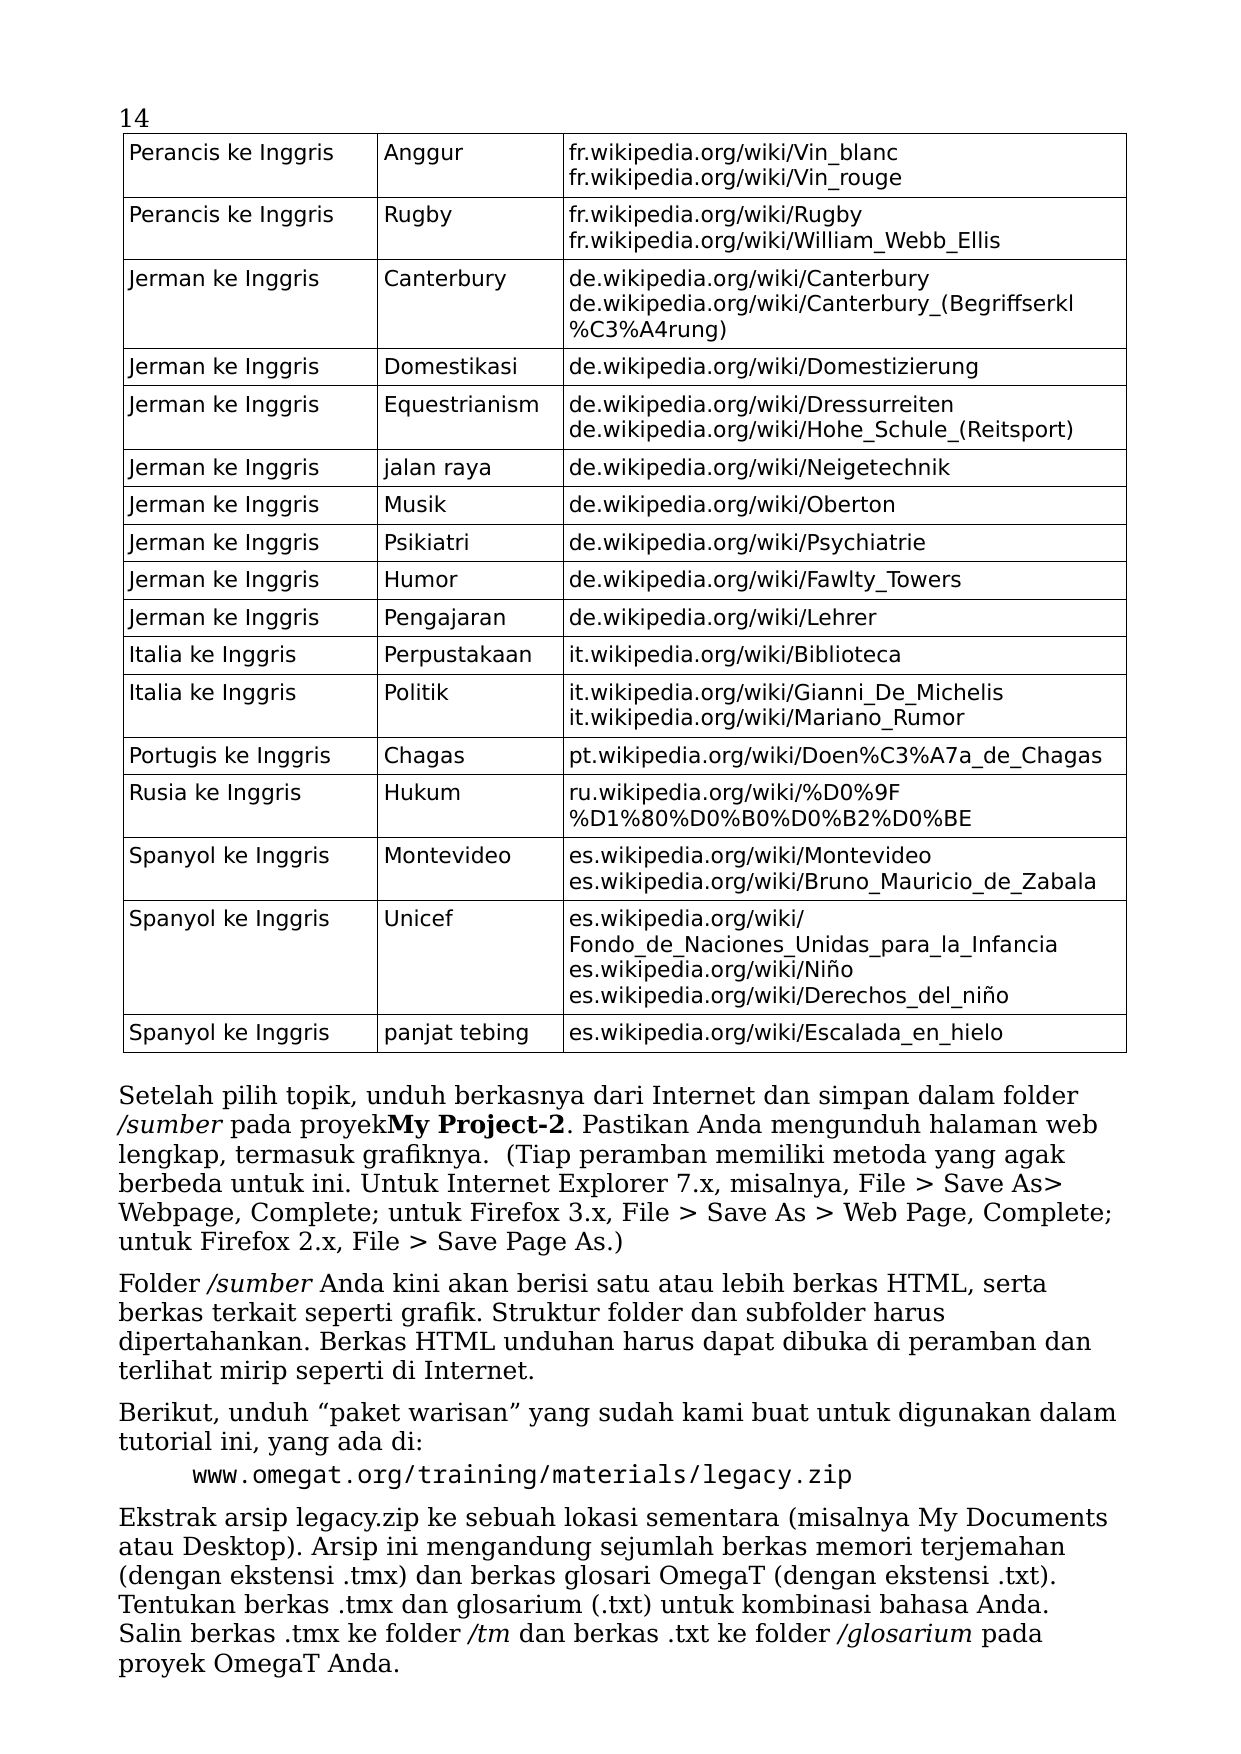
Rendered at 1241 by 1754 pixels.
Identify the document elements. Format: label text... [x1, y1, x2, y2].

table_cell Hukum [378, 775, 563, 837]
table_cell jalan raya [378, 450, 563, 486]
table_cell Spanyol ke Inggris [124, 1015, 377, 1052]
table_cell Jerman ke Inggris [124, 260, 377, 348]
table_cell Jerman ke Inggris [124, 525, 377, 561]
table_cell Chagas [378, 738, 563, 774]
table_cell Perancis ke Inggris [124, 134, 377, 196]
table_cell Jerman ke Inggris [124, 562, 377, 598]
table_cell pt.wikipedia.org/wiki/Doen%C3%A7a_de_Chagas [564, 738, 1126, 774]
table_cell de.wikipedia.org/wiki/Psychiatrie [564, 525, 1126, 561]
table_cell Canterbury [378, 260, 563, 348]
table_cell Politik [378, 675, 563, 736]
table_cell de.wikipedia.org/wiki/Lehrer [564, 600, 1126, 636]
table_cell panjat tebing [378, 1015, 563, 1052]
text Folder /sumber Anda kini akan berisi satu atau lebih berkas HTML, serta berkas terkait seperti grafik. Struktur folder dan subfolder harus dipertahankan. Berkas HTML unduhan harus dapat dibuka di peramban dan terlihat mirip seperti di Internet. [118, 1269, 1122, 1386]
table_cell Rugby [378, 198, 563, 259]
table_cell Rusia ke Inggris [124, 775, 377, 837]
table_cell Humor [378, 562, 563, 598]
table_cell Pengajaran [378, 600, 563, 636]
table_cell Spanyol ke Inggris [124, 901, 377, 1014]
table_cell Psikiatri [378, 525, 563, 561]
table_cell de.wikipedia.org/wiki/Neigetechnik [564, 450, 1126, 486]
table_cell Jerman ke Inggris [124, 487, 377, 523]
table_cell de.wikipedia.org/wiki/Canterbury de.wikipedia.org/wiki/Canterbury_(Begriffserkl%C3%A4rung) [564, 260, 1126, 348]
text Ekstrak arsip legacy.zip ke sebuah lokasi sementara (misalnya My Documents atau Desktop). Arsip ini mengandung sejumlah berkas memori terjemahan (dengan ekstensi .tmx) dan berkas glosari OmegaT (dengan ekstensi .txt). Tentukan berkas .tmx dan glosarium (.txt) untuk kombinasi bahasa Anda. Salin berkas .tmx ke folder /tm dan berkas .txt ke folder /glosarium pada proyek OmegaT Anda. [118, 1503, 1122, 1678]
table_cell de.wikipedia.org/wiki/Fawlty_Towers [564, 562, 1126, 598]
table_cell it.wikipedia.org/wiki/Biblioteca [564, 637, 1126, 673]
table_cell fr.wikipedia.org/wiki/Vin_blanc fr.wikipedia.org/wiki/Vin_rouge [564, 134, 1126, 196]
table_cell Jerman ke Inggris [124, 600, 377, 636]
table_cell Spanyol ke Inggris [124, 838, 377, 900]
table_cell de.wikipedia.org/wiki/Dressurreiten de.wikipedia.org/wiki/Hohe_Schule_(Reitsport) [564, 386, 1126, 448]
table_cell Musik [378, 487, 563, 523]
table_cell Anggur [378, 134, 563, 196]
table_cell Portugis ke Inggris [124, 738, 377, 774]
table_cell Domestikasi [378, 349, 563, 385]
table_cell Jerman ke Inggris [124, 349, 377, 385]
table_cell Jerman ke Inggris [124, 450, 377, 486]
table_cell es.wikipedia.org/wiki/Fondo_de_Naciones_Unidas_para_la_Infancia es.wikipedia.org/wiki/Niño es.wikipedia.org/wiki/Derechos_del_niño [564, 901, 1126, 1014]
table_cell ru.wikipedia.org/wiki/%D0%9F%D1%80%D0%B0%D0%B2%D0%BE [564, 775, 1126, 837]
table_cell de.wikipedia.org/wiki/Domestizierung [564, 349, 1126, 385]
table_cell de.wikipedia.org/wiki/Oberton [564, 487, 1126, 523]
table_cell it.wikipedia.org/wiki/Gianni_De_Michelis it.wikipedia.org/wiki/Mariano_Rumor [564, 675, 1126, 736]
table_cell Italia ke Inggris [124, 637, 377, 673]
table_cell Italia ke Inggris [124, 675, 377, 736]
table_cell Unicef [378, 901, 563, 1014]
table_cell fr.wikipedia.org/wiki/Rugby fr.wikipedia.org/wiki/William_Webb_Ellis [564, 198, 1126, 259]
text Berikut, unduh “paket warisan” yang sudah kami buat untuk digunakan dalam tutorial ini, yang ada di: www.omegat.org/training/materials/legacy.zip [118, 1398, 1122, 1491]
table_cell Montevideo [378, 838, 563, 900]
table_cell es.wikipedia.org/wiki/Montevideo es.wikipedia.org/wiki/Bruno_Mauricio_de_Zabala [564, 838, 1126, 900]
table_cell Jerman ke Inggris [124, 386, 377, 448]
table_cell Equestrianism [378, 386, 563, 448]
table_cell Perancis ke Inggris [124, 198, 377, 259]
text Setelah pilih topik, unduh berkasnya dari Internet dan simpan dalam folder /sumber pada proyekMy Project-2. Pastikan Anda mengunduh halaman web lengkap, termasuk grafiknya. (Tiap peramban memiliki metoda yang agak berbeda untuk ini. Untuk Internet Explorer 7.x, misalnya, File > Save As> Webpage, Complete; untuk Firefox 3.x, File > Save As > Web Page, Complete; untuk Firefox 2.x, File > Save Page As.) [118, 1052, 1122, 1256]
table_cell Perpustakaan [378, 637, 563, 673]
table_cell es.wikipedia.org/wiki/Escalada_en_hielo [564, 1015, 1126, 1052]
